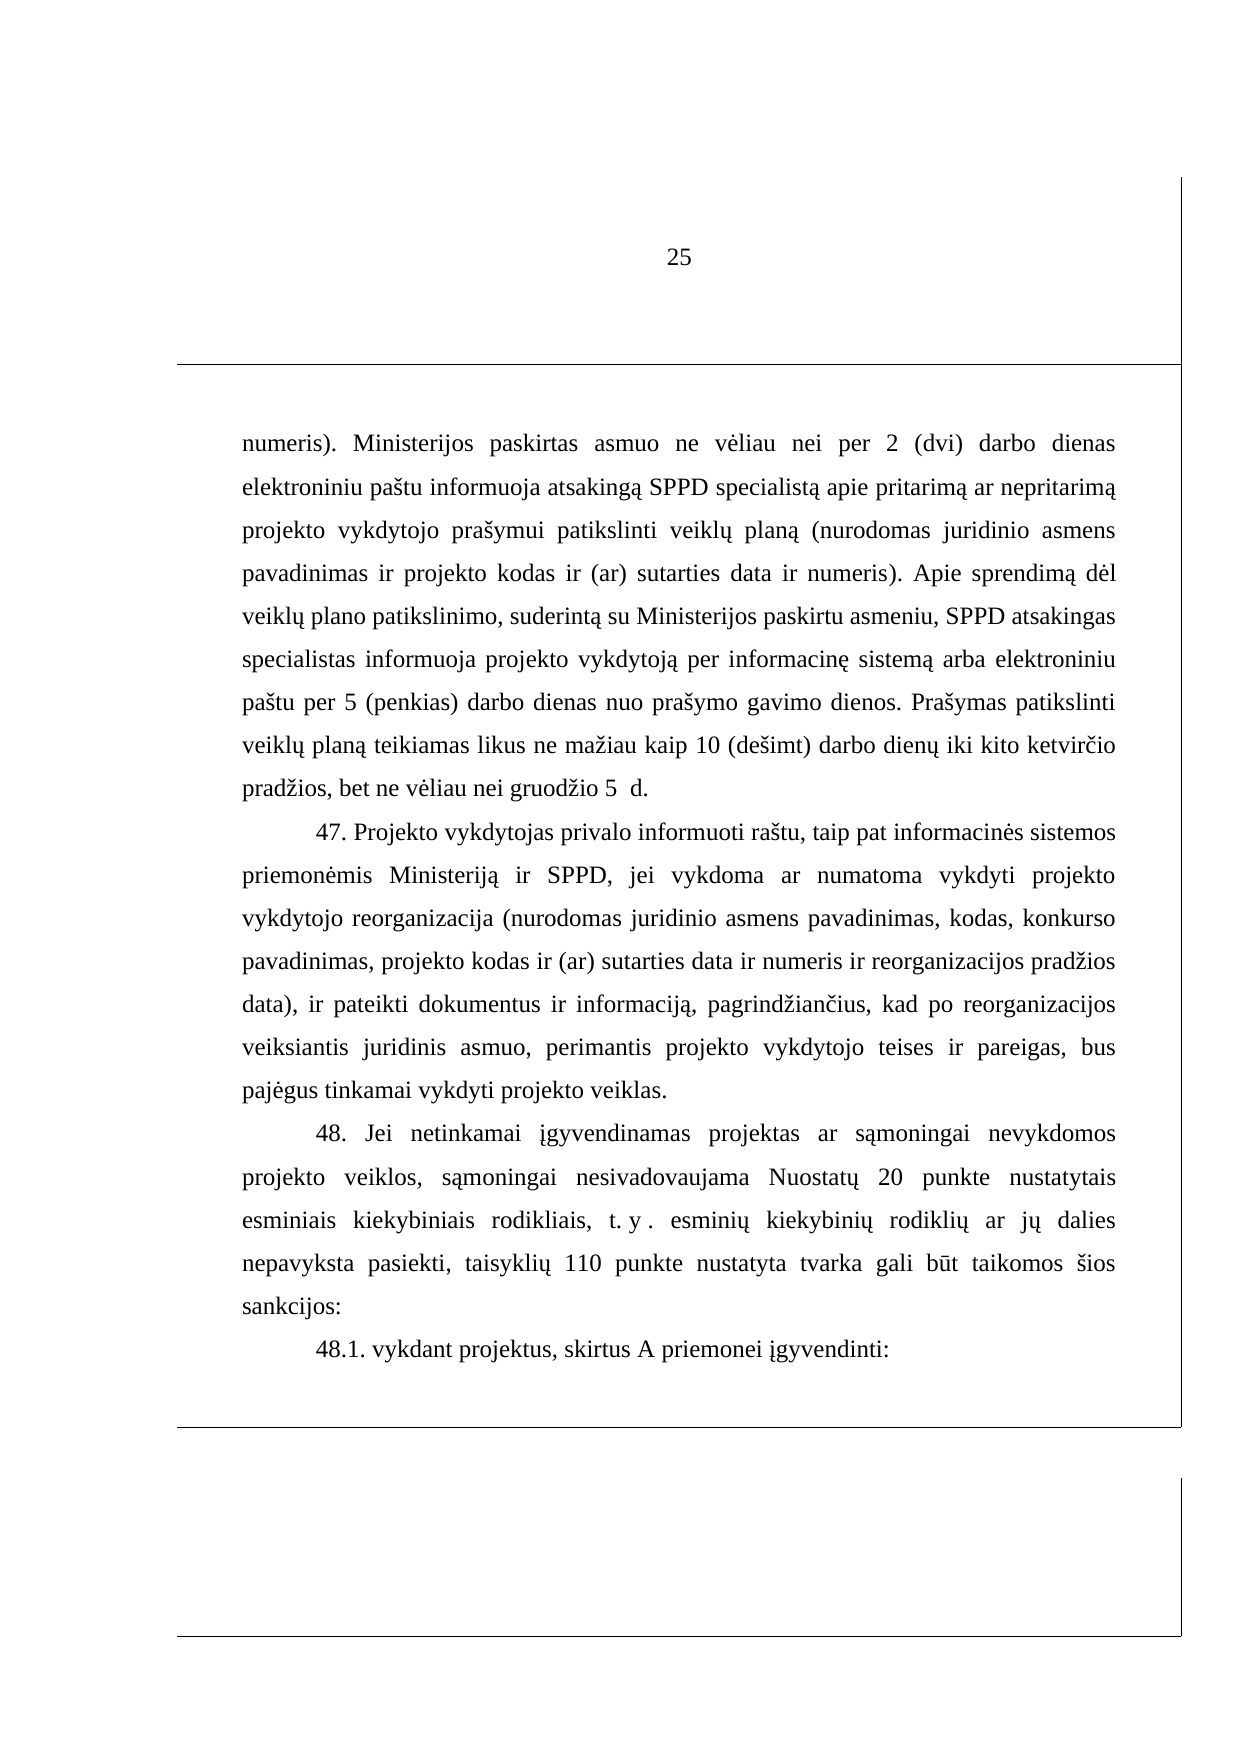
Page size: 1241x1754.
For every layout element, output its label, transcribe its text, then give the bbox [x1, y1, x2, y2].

text 46. Norėdamas patikslinti veiklų planą, projekto vykdytojas atsakingam SPPD specialistui informacinės sistemos priemonėmis arba elektroniniu paštu pateikia pagrįstą prašymą patikslinti veiklų planą (nurodomas juridinio asmens pavadinimas, kodas, konkurso pavadinimas, projekto kodas ir (ar) sutarties data ir numeris ir išdėstomas prašymas tikslinti projekto veiklų planą), kartu pateikdamas ir lyginamąjį veiklų planą ar palyginimą, kaip kis informacija atitinkamose veiklų plano dalyse ar eilutėse. Projekto vykdytojas gali teikti prašymą patikslinti veiklų planą tik dėl dar neįvykdytų (nepradėtų vykdyti) veiklų. Atsakingas SPPD specialistas informuoja elektroniniu paštu Ministerijos paskirtą asmenį apie projekto vykdytojo prašymą patikslinti veiklų planą ne vėliau kaip per 2 darbo dienas nuo prašymo gavimo dienos (nurodomas juridinio asmens pavadinimas ir projekto kodas ir (ar) sutarties data ir numeris). Ministerijos paskirtas asmuo ne vėliau nei per 2 (dvi) darbo dienas elektroniniu paštu informuoja atsakingą SPPD specialistą apie pritarimą ar nepritarimą projekto vykdytojo prašymui patikslinti veiklų planą (nurodomas juridinio asmens pavadinimas ir projekto kodas ir (ar) sutarties data ir numeris). Apie sprendimą dėl veiklų plano patikslinimo, suderintą su Ministerijos paskirtu asmeniu, SPPD atsakingas specialistas informuoja projekto vykdytoją per informacinę sistemą arba elektroniniu paštu per 5 (penkias) darbo dienas nuo prašymo gavimo dienos. Prašymas patikslinti veiklų planą teikiamas likus ne mažiau kaip 10 (dešimt) darbo dienų iki kito ketvirčio pradžios, bet ne vėliau nei gruodžio 5 d. [177, 364, 1181, 752]
text 48.1. vykdant projektus, skirtus A priemonei įgyvendinti: [177, 1269, 1181, 1427]
text 48. Jei netinkamai įgyvendinamas projektas ar sąmoningai nevykdomos projekto veiklos, sąmoningai nesivadovaujama Nuostatų 20 punkte nustatytais esminiais kiekybiniais rodikliais, t. y . esminių kiekybinių rodiklių ar jų dalies nepavyksta pasiekti, taisyklių 110 punkte nustatyta tvarka gali būt taikomos šios sankcijos: [177, 1054, 1181, 1269]
text 47. Projekto vykdytojas privalo informuoti raštu, taip pat informacinės sistemos priemonėmis Ministeriją ir SPPD, jei vykdoma ar numatoma vykdyti projekto vykdytojo reorganizacija (nurodomas juridinio asmens pavadinimas, kodas, konkurso pavadinimas, projekto kodas ir (ar) sutarties data ir numeris ir reorganizacijos pradžios data), ir pateikti dokumentus ir informaciją, pagrindžiančius, kad po reorganizacijos veiksiantis juridinis asmuo, perimantis projekto vykdytojo teises ir pareigas, bus pajėgus tinkamai vykdyti projekto veiklas. [177, 752, 1181, 1054]
